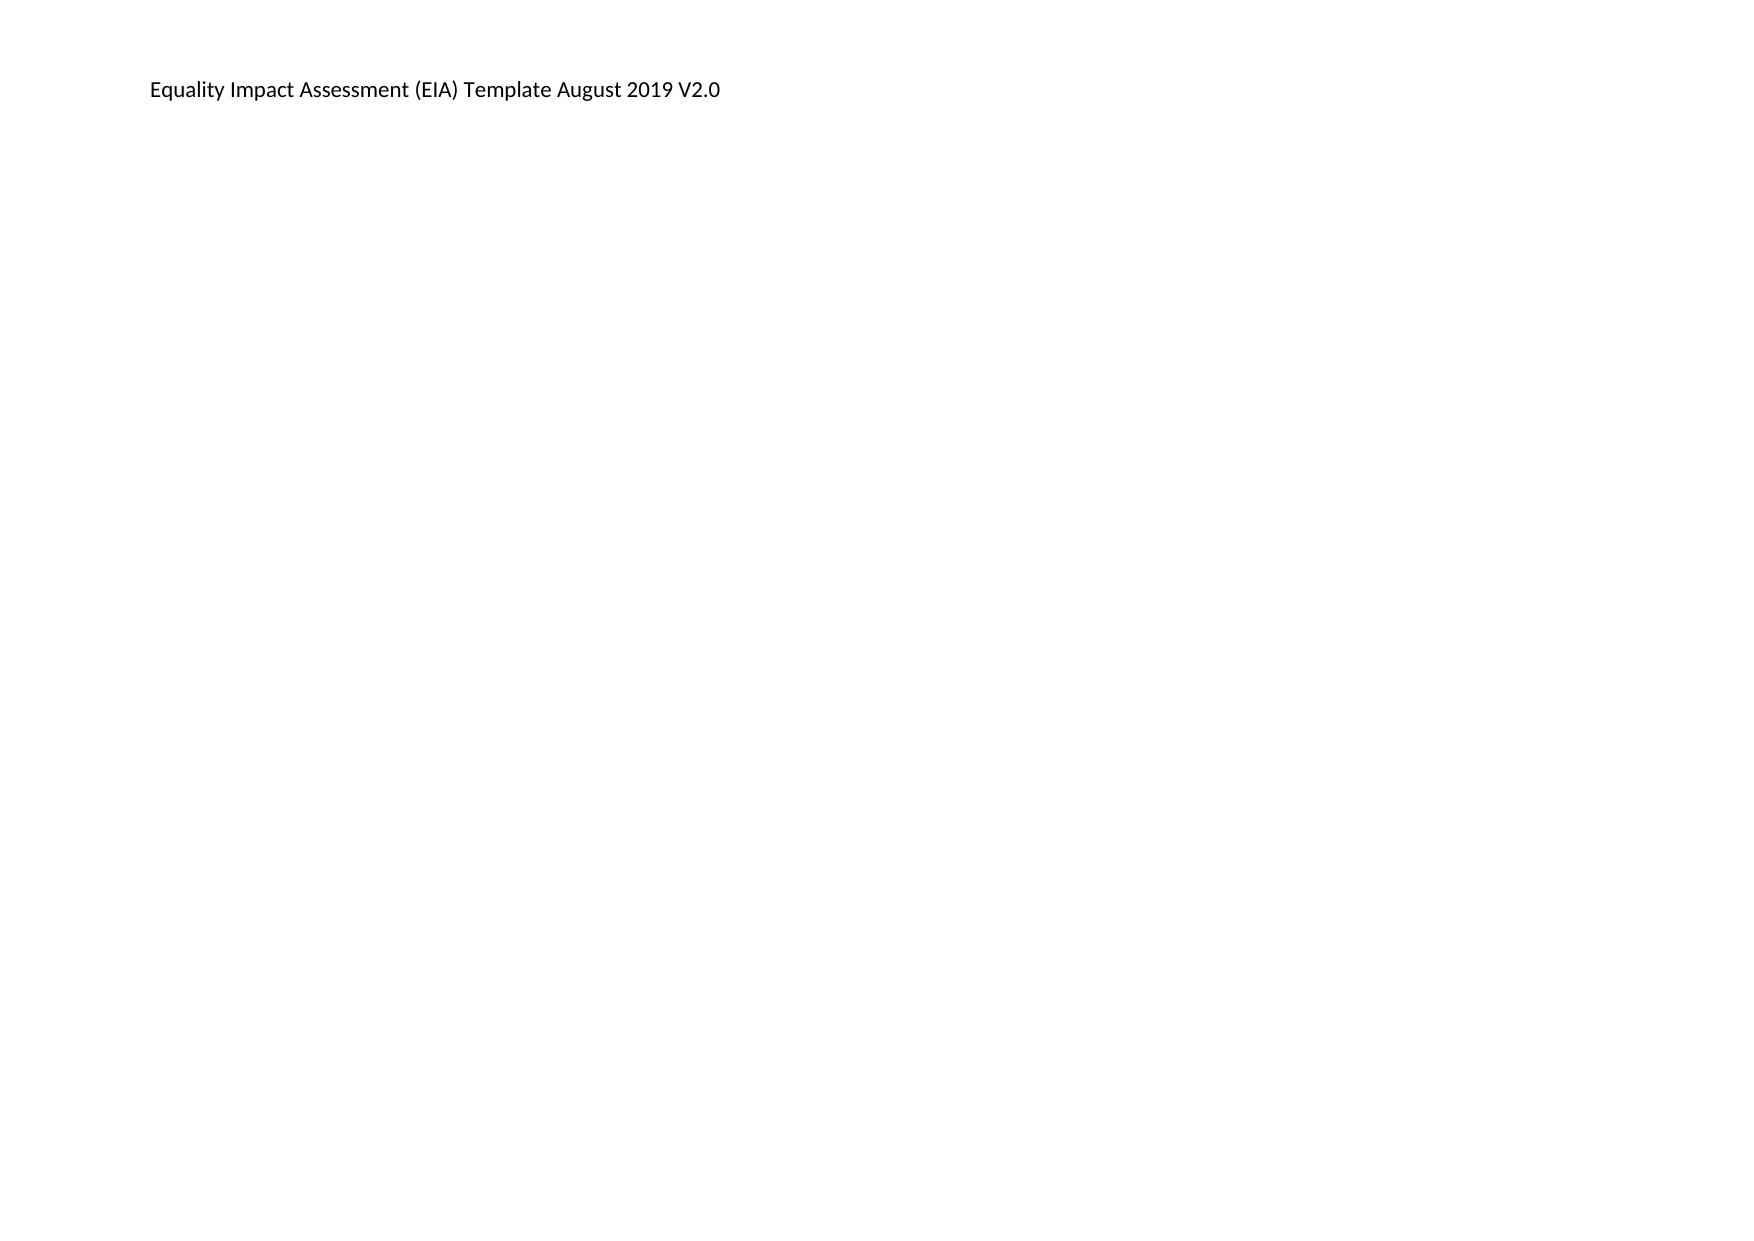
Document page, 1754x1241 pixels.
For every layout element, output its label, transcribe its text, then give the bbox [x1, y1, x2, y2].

text Equality Impact Assessment (EIA) Template August 2019 V2.0 [150, 75, 1604, 103]
